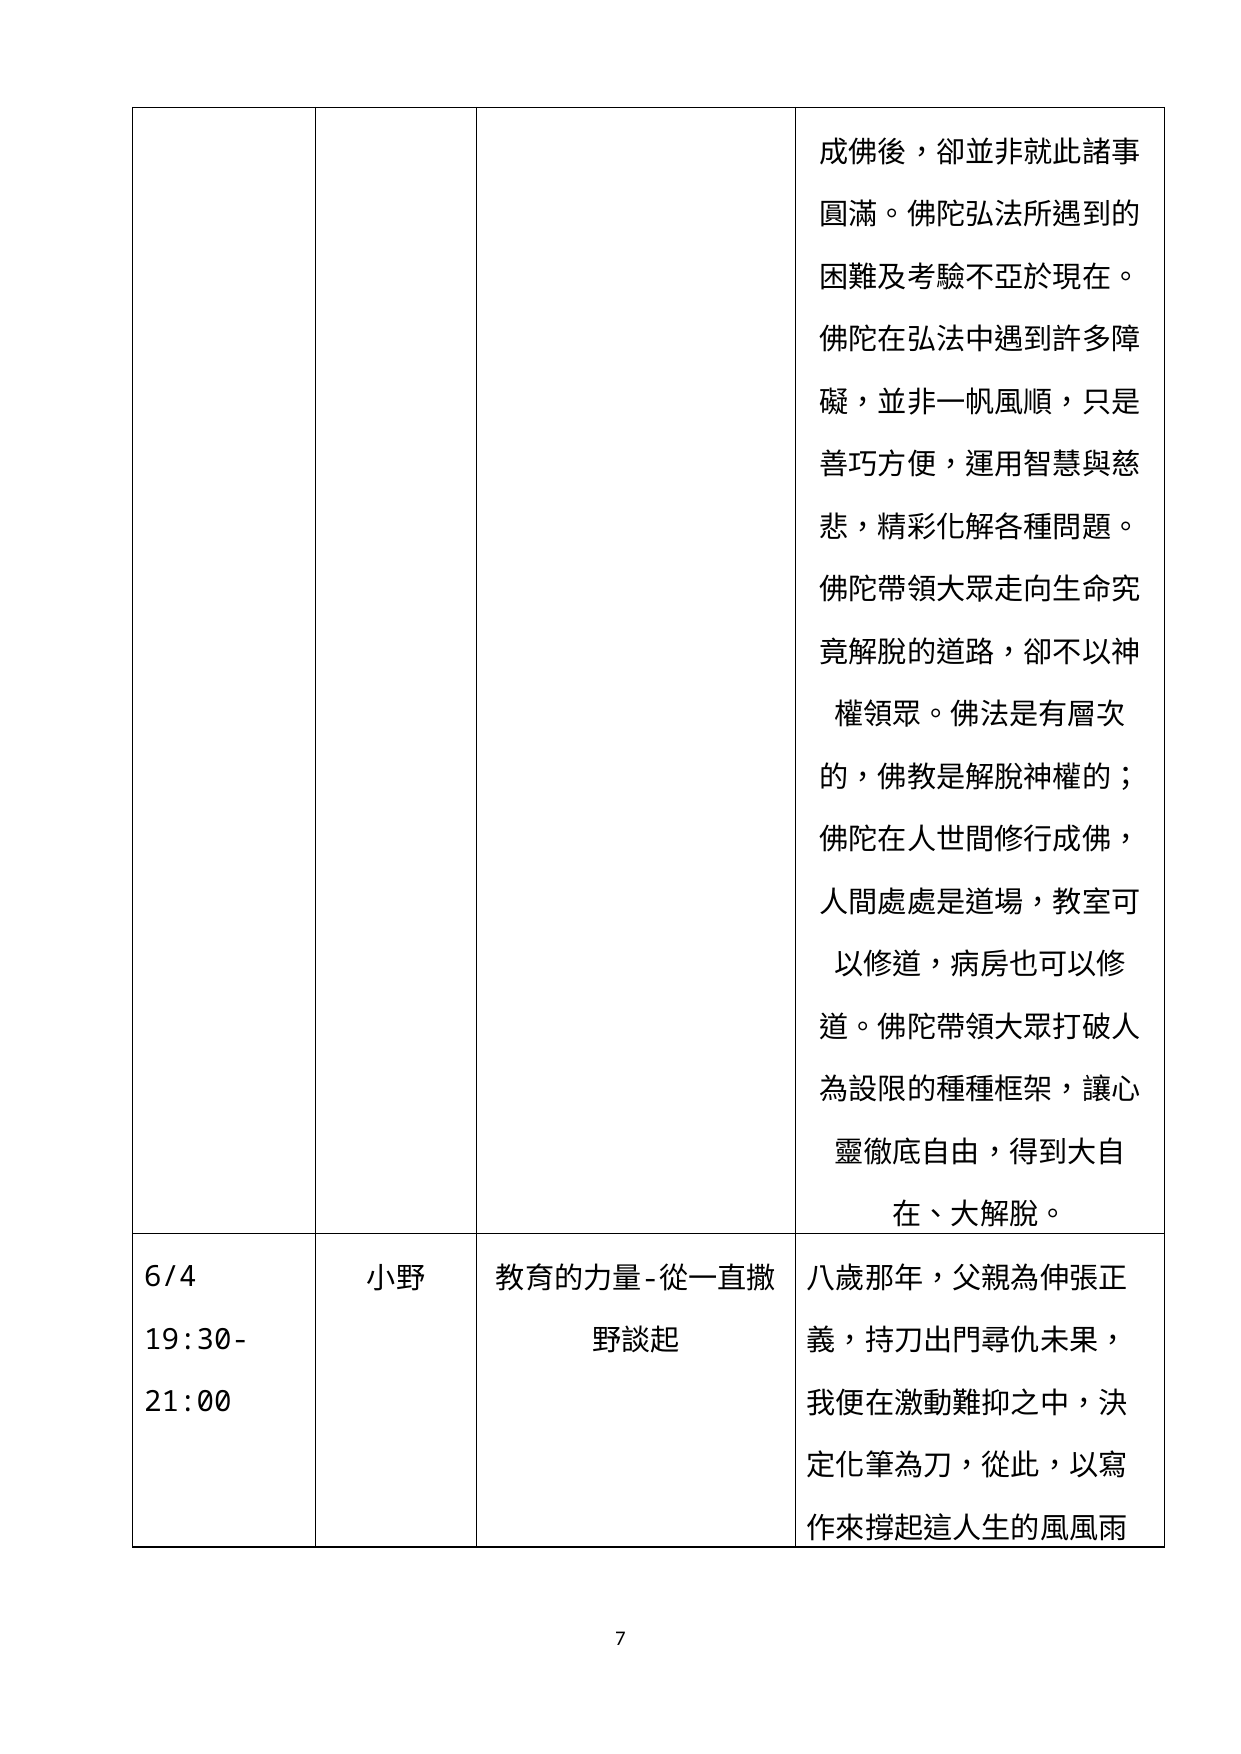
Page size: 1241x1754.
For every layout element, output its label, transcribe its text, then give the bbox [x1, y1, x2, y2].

table_cell 小野 [316, 1234, 476, 1546]
table_cell [133, 108, 315, 1233]
table_cell 6/4 19:30-21:00 [133, 1234, 315, 1546]
table_cell 八歲那年，父親為伸張正義，持刀出門尋仇未果，我便在激動難抑之中，決定化筆為刀，從此，以寫作來撐起這人生的風風雨 [796, 1234, 1164, 1546]
table_cell 成佛後，卻並非就此諸事圓滿。佛陀弘法所遇到的困難及考驗不亞於現在。佛陀在弘法中遇到許多障礙，並非一帆風順，只是善巧方便，運用智慧與慈悲，精彩化解各種問題。 佛陀帶領大眾走向生命究竟解脫的道路，卻不以神權領眾。佛法是有層次的，佛教是解脫神權的；佛陀在人世間修行成佛，人間處處是道場，教室可以修道，病房也可以修道。佛陀帶領大眾打破人為設限的種種框架，讓心靈徹底自由，得到大自在、大解脫。 [796, 108, 1164, 1233]
table_cell 教育的力量-從一直撒野談起 [477, 1234, 795, 1546]
table_cell [477, 108, 795, 1233]
table_cell [316, 108, 476, 1233]
